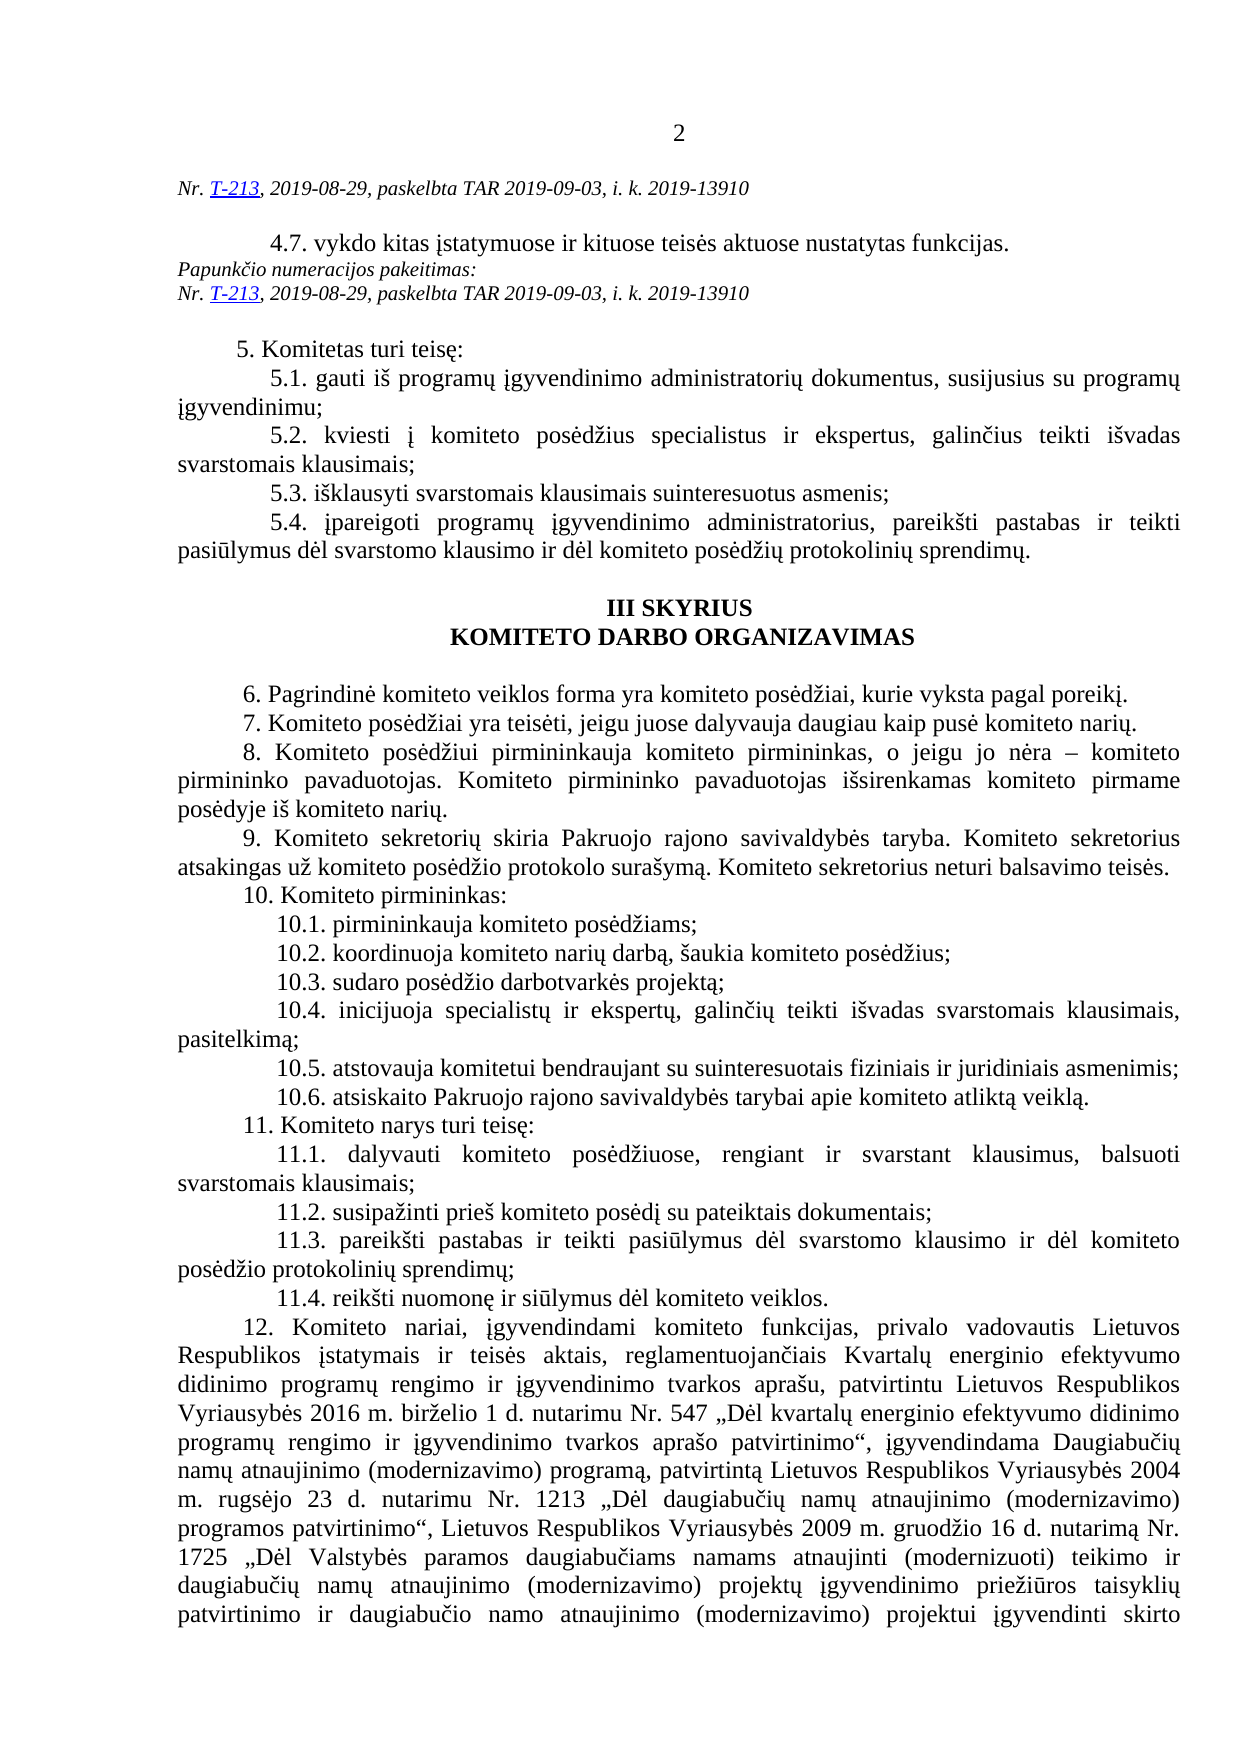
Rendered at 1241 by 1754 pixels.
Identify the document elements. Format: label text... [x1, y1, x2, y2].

text 4.7. vykdo kitas įstatymuose ir kituose teisės aktuose nustatytas funkcijas. [177, 228, 1181, 257]
text 8. Komiteto posėdžiui pirmininkauja komiteto pirmininkas, o jeigu jo nėra – komiteto pirmininko pavaduotojas. Komiteto pirmininko pavaduotojas išsirenkamas komiteto pirmame posėdyje iš komiteto narių. [177, 737, 1181, 823]
text 5.3. išklausyti svarstomais klausimais suinteresuotus asmenis; [177, 478, 1181, 507]
text 11. Komiteto narys turi teisę: [177, 1110, 1181, 1139]
text Papunkčio numeracijos pakeitimas: [177, 257, 1181, 281]
text 5.1. gauti iš programų įgyvendinimo administratorių dokumentus, susijusius su programų įgyvendinimu; [177, 363, 1181, 420]
text 7. Komiteto posėdžiai yra teisėti, jeigu juose dalyvauja daugiau kaip pusė komiteto narių. [177, 708, 1181, 737]
text 10.3. sudaro posėdžio darbotvarkės projektą; [177, 967, 1181, 995]
text 10.5. atstovauja komitetui bendraujant su suinteresuotais fiziniais ir juridiniais asmenimis; [177, 1053, 1181, 1082]
text 5. Komitetas turi teisę: [177, 334, 1181, 363]
text 6. Pagrindinė komiteto veiklos forma yra komiteto posėdžiai, kurie vyksta pagal poreikį. [177, 679, 1181, 708]
text 10.4. inicijuoja specialistų ir ekspertų, galinčių teikti išvadas svarstomais klausimais, pasitelkimą; [177, 995, 1181, 1053]
text 10.6. atsiskaito Pakruojo rajono savivaldybės tarybai apie komiteto atliktą veiklą. [177, 1082, 1181, 1110]
text 10.1. pirmininkauja komiteto posėdžiams; [177, 909, 1181, 938]
text 10. Komiteto pirmininkas: [177, 880, 1181, 909]
text komiTETO DARBO ORGANIZAVIMAS [177, 622, 1181, 650]
text 12. Komiteto nariai, įgyvendindami komiteto funkcijas, privalo vadovautis Lietuvos Respublikos įstatymais ir teisės aktais, reglamentuojančiais Kvartalų energinio efektyvumo didinimo programų rengimo ir įgyvendinimo tvarkos aprašu, patvirtintu Lietuvos Respublikos Vyriausybės 2016 m. birželio 1 d. nutarimu Nr. 547 „Dėl kvartalų energinio efektyvumo didinimo programų rengimo ir įgyvendinimo tvarkos aprašo patvirtinimo“, įgyvendindama Daugiabučių namų atnaujinimo (modernizavimo) programą, patvirtintą Lietuvos Respublikos Vyriausybės 2004 m. rugsėjo 23 d. nutarimu Nr. 1213 „Dėl daugiabučių namų atnaujinimo (modernizavimo) programos patvirtinimo“, Lietuvos Respublikos Vyriausybės 2009 m. gruodžio 16 d. nutarimą Nr. 1725 „Dėl Valstybės paramos daugiabučiams namams atnaujinti (modernizuoti) teikimo ir daugiabučių namų atnaujinimo (modernizavimo) projektų įgyvendinimo priežiūros taisyklių patvirtinimo ir daugiabučio namo atnaujinimo (modernizavimo) projektui įgyvendinti skirto [177, 1312, 1181, 1628]
text 10.2. koordinuoja komiteto narių darbą, šaukia komiteto posėdžius; [177, 938, 1181, 967]
text 11.4. reikšti nuomonę ir siūlymus dėl komiteto veiklos. [177, 1283, 1181, 1312]
text 9. Komiteto sekretorių skiria Pakruojo rajono savivaldybės taryba. Komiteto sekretorius atsakingas už komiteto posėdžio protokolo surašymą. Komiteto sekretorius neturi balsavimo teisės. [177, 823, 1181, 880]
text 5.2. kviesti į komiteto posėdžius specialistus ir ekspertus, galinčius teikti išvadas svarstomais klausimais; [177, 420, 1181, 478]
text 11.2. susipažinti prieš komiteto posėdį su pateiktais dokumentais; [177, 1197, 1181, 1225]
text III SKYRIUS [177, 593, 1181, 622]
text Nr. T-213, 2019-08-29, paskelbta TAR 2019-09-03, i. k. 2019-13910 [177, 281, 1181, 305]
text 5.4. įpareigoti programų įgyvendinimo administratorius, pareikšti pastabas ir teikti pasiūlymus dėl svarstomo klausimo ir dėl komiteto posėdžių protokolinių sprendimų. [177, 507, 1181, 564]
text 11.1. dalyvauti komiteto posėdžiuose, rengiant ir svarstant klausimus, balsuoti svarstomais klausimais; [177, 1139, 1181, 1197]
text Nr. T-213, 2019-08-29, paskelbta TAR 2019-09-03, i. k. 2019-13910 [177, 176, 1181, 200]
text 11.3. pareikšti pastabas ir teikti pasiūlymus dėl svarstomo klausimo ir dėl komiteto posėdžio protokolinių sprendimų; [177, 1225, 1181, 1283]
